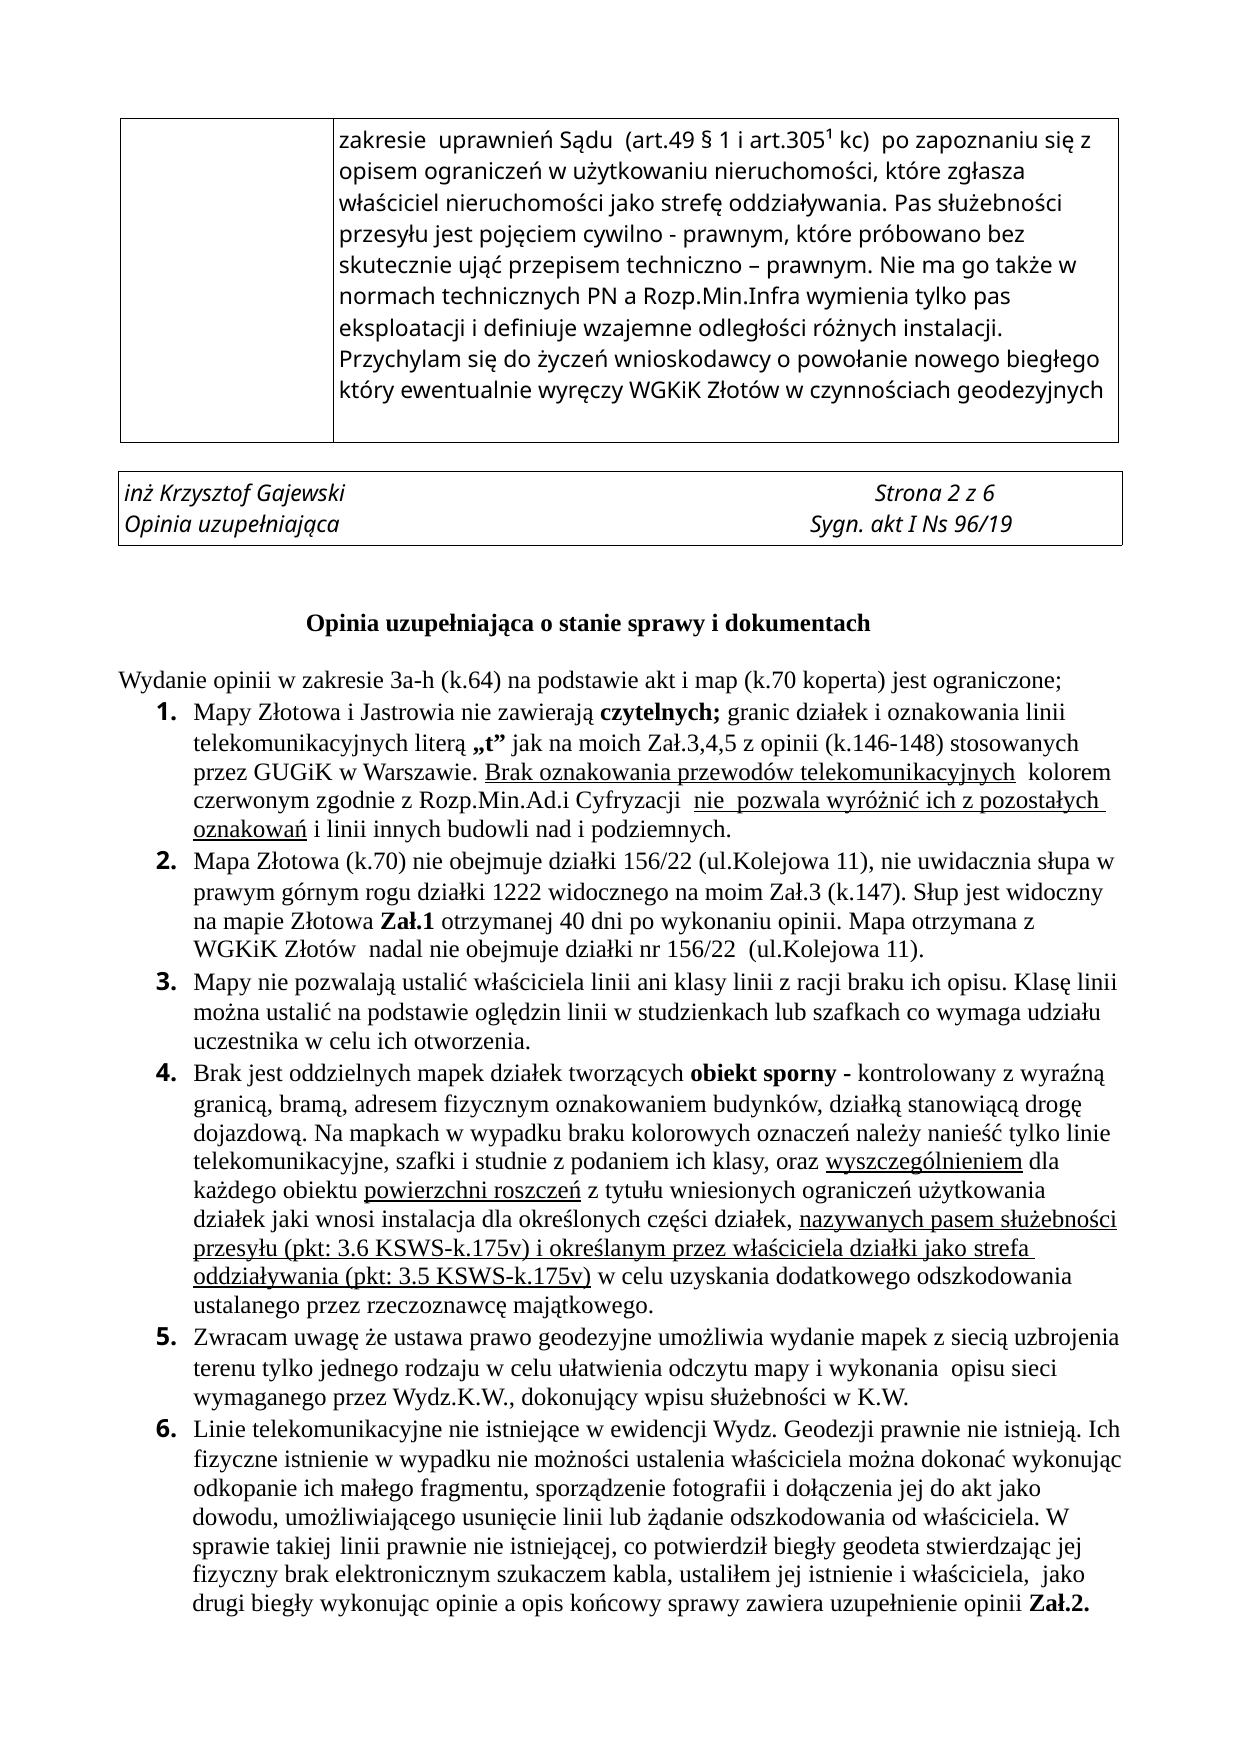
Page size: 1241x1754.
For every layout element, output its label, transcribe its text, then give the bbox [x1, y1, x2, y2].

table_cell zakresie uprawnień Sądu (art.49 § 1 i art.305¹ kc) po zapoznaniu się z opisem ograniczeń w użytkowaniu nieruchomości, które zgłasza właściciel nieruchomości jako strefę oddziaływania. Pas służebności przesyłu jest pojęciem cywilno - prawnym, które próbowano bez skutecznie ująć przepisem techniczno – prawnym. Nie ma go także w normach technicznych PN a Rozp.Min.Infra wymienia tylko pas eksploatacji i definiuje wzajemne odległości różnych instalacji. Przychylam się do życzeń wnioskodawcy o powołanie nowego biegłego który ewentualnie wyręczy WGKiK Złotów w czynnościach geodezyjnych [334, 119, 1118, 442]
list Brak jest oddzielnych mapek działek tworzących obiekt sporny - kontrolowany z wyraźną granicą, bramą, adresem fizycznym oznakowaniem budynków, działką stanowiącą drogę dojazdową. Na mapkach w wypadku braku kolorowych oznaczeń należy nanieść tylko linie telekomunikacyjne, szafki i studnie z podaniem ich klasy, oraz wyszczególnieniem dla każdego obiektu powierzchni roszczeń z tytułu wniesionych ograniczeń użytkowania działek jaki wnosi instalacja dla określonych części działek, nazywanych pasem służebności przesyłu (pkt: 3.6 KSWS-k.175v) i określanym przez właściciela działki jako strefa oddziaływania (pkt: 3.5 KSWS-k.175v) w celu uzyskania dodatkowego odszkodowania ustalanego przez rzeczoznawcę majątkowego. [156, 1055, 1122, 1319]
list Mapy nie pozwalają ustalić właściciela linii ani klasy linii z racji braku ich opisu. Klasę linii można ustalić na podstawie oględzin linii w studzienkach lub szafkach co wymaga udziału uczestnika w celu ich otworzenia. [156, 963, 1122, 1055]
list Mapa Złotowa (k.70) nie obejmuje działki 156/22 (ul.Kolejowa 11), nie uwidacznia słupa w prawym górnym rogu działki 1222 widocznego na moim Zał.3 (k.147). Słup jest widoczny [156, 843, 1122, 906]
text Wydanie opinii w zakresie 3a-h (k.64) na podstawie akt i map (k.70 koperta) jest ograniczone; [118, 665, 1122, 694]
text odkopanie ich małego fragmentu, sporządzenie fotografii i dołączenia jej do akt jako dowodu, umożliwiającego usunięcie linii lub żądanie odszkodowania od właściciela. W sprawie takiej linii prawnie nie istniejącej, co potwierdził biegły geodeta stwierdzając jej fizyczny brak elektronicznym szukaczem kabla, ustaliłem jej istnienie i właściciela, jako drugi biegły wykonując opinie a opis końcowy sprawy zawiera uzupełnienie opinii Zał.2. [118, 1473, 1122, 1617]
table_cell [121, 119, 333, 442]
text Opinia uzupełniająca o stanie sprawy i dokumentach [118, 608, 1122, 636]
list Zwracam uwagę że ustawa prawo geodezyjne umożliwia wydanie mapek z siecią uzbrojenia terenu tylko jednego rodzaju w celu ułatwienia odczytu mapy i wykonania opisu sieci wymaganego przez Wydz.K.W., dokonujący wpisu służebności w K.W. [156, 1319, 1122, 1411]
list Mapy Złotowa i Jastrowia nie zawierają czytelnych; granic działek i oznakowania linii telekomunikacyjnych literą „t” jak na moich Zał.3,4,5 z opinii (k.146-148) stosowanych przez GUGiK w Warszawie. Brak oznakowania przewodów telekomunikacyjnych kolorem czerwonym zgodnie z Rozp.Min.Ad.i Cyfryzacji nie pozwala wyróżnić ich z pozostałych oznakowań i linii innych budowli nad i podziemnych. [156, 694, 1122, 843]
table_header inż Krzysztof Gajewski Strona 2 z 6 Opinia uzupełniająca Sygn. akt I Ns 96/19 [119, 472, 1122, 545]
list Linie telekomunikacyjne nie istniejące w ewidencji Wydz. Geodezji prawnie nie istnieją. Ich fizyczne istnienie w wypadku nie możności ustalenia właściciela można dokonać wykonując [156, 1411, 1122, 1473]
list na mapie Złotowa Zał.1 otrzymanej 40 dni po wykonaniu opinii. Mapa otrzymana z WGKiK Złotów nadal nie obejmuje działki nr 156/22 (ul.Kolejowa 11). [156, 906, 1122, 963]
